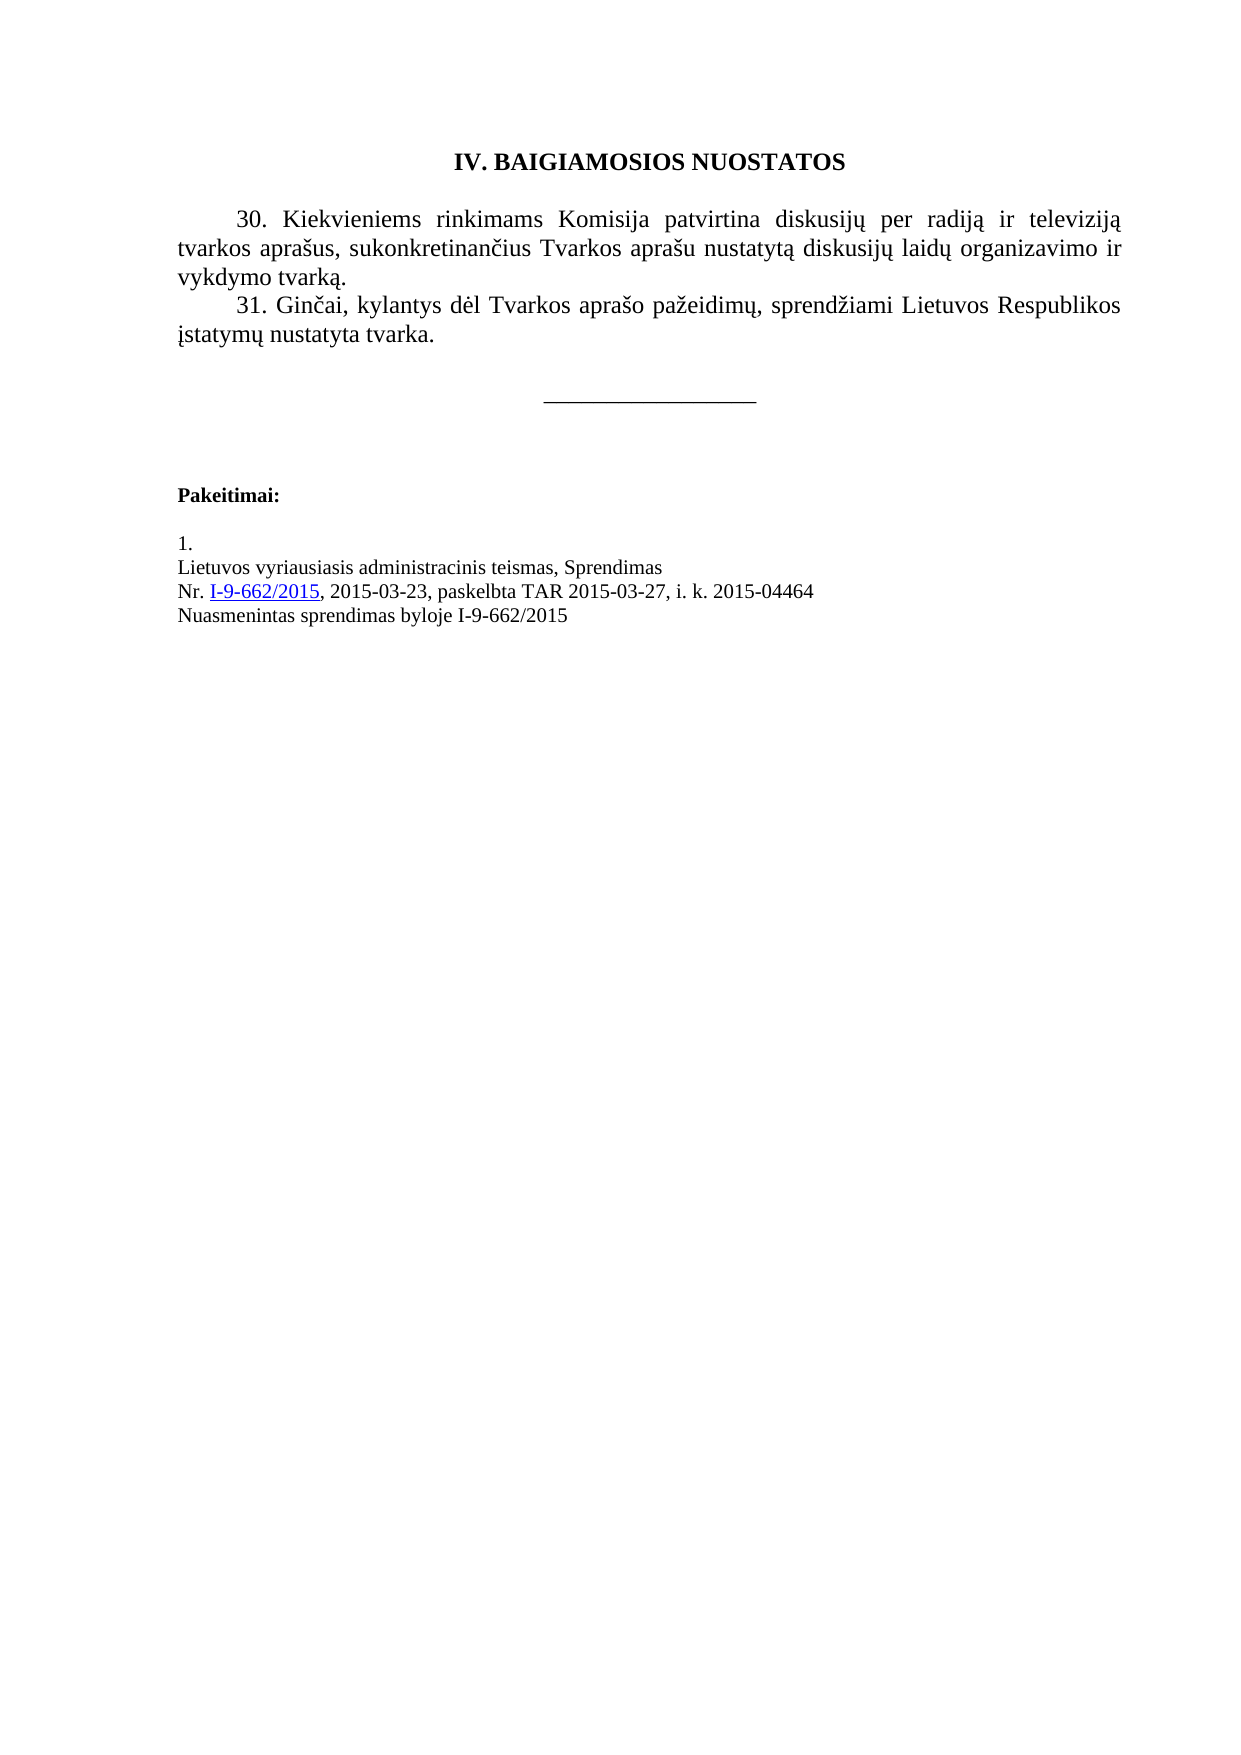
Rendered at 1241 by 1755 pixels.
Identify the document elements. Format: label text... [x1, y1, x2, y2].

text Nuasmenintas sprendimas byloje I-9-662/2015 [177, 603, 1122, 627]
text IV. Baigiamosios nuostatos [177, 147, 1122, 176]
text 1. [177, 531, 1122, 555]
text Nr. I-9-662/2015, 2015-03-23, paskelbta TAR 2015-03-27, i. k. 2015-04464 [177, 579, 1122, 603]
text 30. Kiekvieniems rinkimams Komisija patvirtina diskusijų per radiją ir televiziją tvarkos aprašus, sukonkretinančius Tvarkos aprašu nustatytą diskusijų laidų organizavimo ir vykdymo tvarką. [177, 204, 1122, 291]
text Lietuvos vyriausiasis administracinis teismas, Sprendimas [177, 555, 1122, 579]
text 31. Ginčai, kylantys dėl Tvarkos aprašo pažeidimų, sprendžiami Lietuvos Respublikos įstatymų nustatyta tvarka. [177, 291, 1122, 348]
text Pakeitimai: [177, 482, 1122, 507]
text _________________ [177, 377, 1122, 406]
